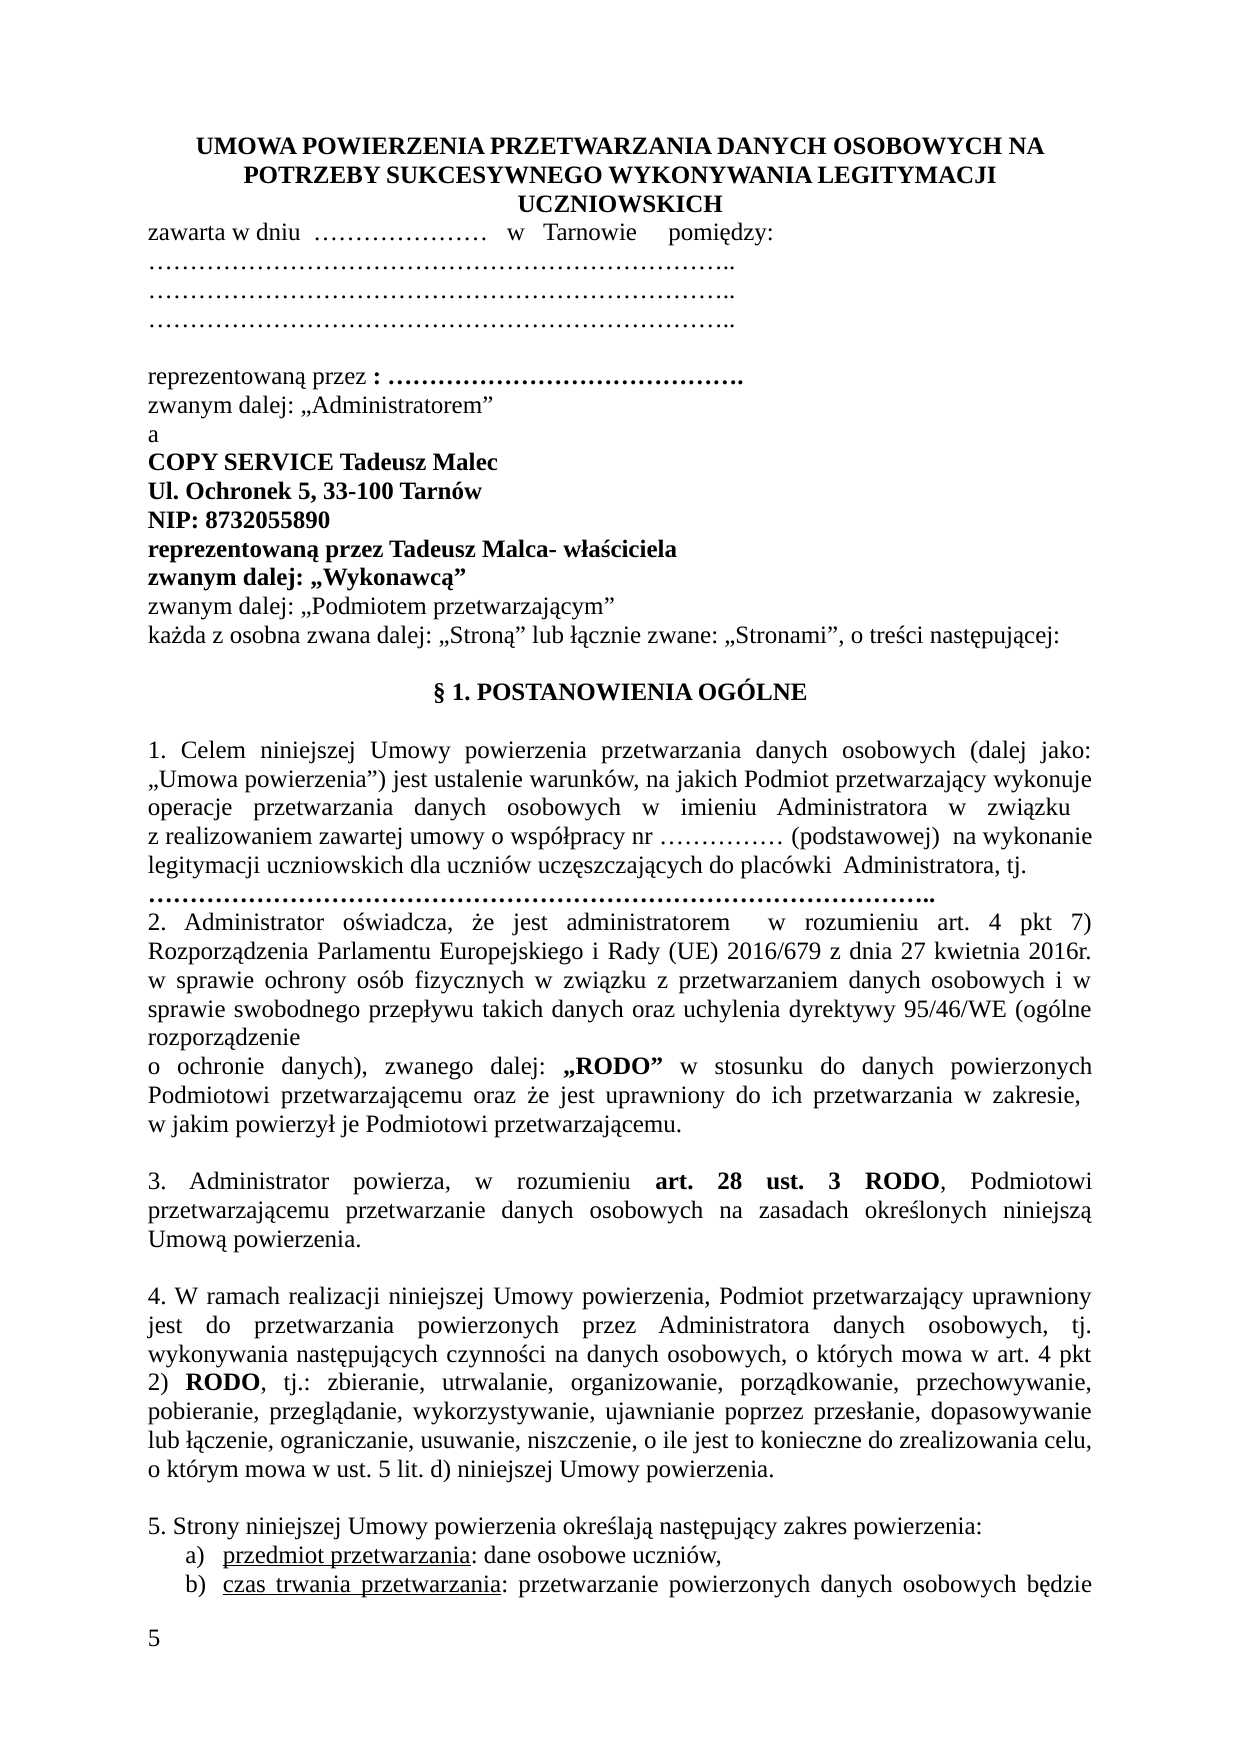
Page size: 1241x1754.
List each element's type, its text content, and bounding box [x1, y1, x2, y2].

list czas trwania przetwarzania: przetwarzanie powierzonych danych osobowych będzie [185, 1569, 1092, 1597]
text zawarta w dniu ………………… w Tarnowie pomiędzy: [148, 217, 1092, 246]
text każda z osobna zwana dalej: „Stroną” lub łącznie zwane: „Stronami”, o treści następującej: [148, 620, 1092, 649]
text reprezentowaną przez Tadeusz Malca- właściciela [148, 534, 1092, 562]
text NIP: 8732055890 [148, 505, 1092, 534]
text 4. W ramach realizacji niniejszej Umowy powierzenia, Podmiot przetwarzający uprawniony jest do przetwarzania powierzonych przez Administratora danych osobowych, tj. wykonywania następujących czynności na danych osobowych, o których mowa w art. 4 pkt 2) RODO, tj.: zbieranie, utrwalanie, organizowanie, porządkowanie, przechowywanie, pobieranie, przeglądanie, wykorzystywanie, ujawnianie poprzez przesłanie, dopasowywanie lub łączenie, ograniczanie, usuwanie, niszczenie, o ile jest to konieczne do zrealizowania celu, o którym mowa w ust. 5 lit. d) niniejszej Umowy powierzenia. [148, 1281, 1092, 1482]
text zwanym dalej: „Podmiotem przetwarzającym” [148, 591, 1092, 620]
text UMOWA POWIERZENIA PRZETWARZANIA DANYCH OSOBOWYCH NA POTRZEBY SUKCESYWNEGO WYKONYWANIA LEGITYMACJI UCZNIOWSKICH [148, 131, 1092, 217]
text zwanym dalej: „Administratorem” [148, 390, 1092, 419]
text a [148, 419, 1092, 447]
text …………………………………………………………….. [148, 246, 1092, 275]
text 3. Administrator powierza, w rozumieniu art. 28 ust. 3 RODO, Podmiotowi przetwarzającemu przetwarzanie danych osobowych na zasadach określonych niniejszą Umową powierzenia. [148, 1166, 1092, 1252]
text reprezentowaną przez : ……………………………………. [148, 361, 1092, 390]
text zwanym dalej: „Wykonawcą” [148, 562, 1092, 591]
text ………………………………………………………………………………….. [148, 879, 1092, 907]
text 5. Strony niniejszej Umowy powierzenia określają następujący zakres powierzenia: [148, 1511, 1092, 1540]
text § 1. POSTANOWIENIA OGÓLNE [148, 677, 1092, 706]
text 1. Celem niniejszej Umowy powierzenia przetwarzania danych osobowych (dalej jako: „Umowa powierzenia”) jest ustalenie warunków, na jakich Podmiot przetwarzający wykonuje operacje przetwarzania danych osobowych w imieniu Administratora w związku z realizowaniem zawartej umowy o współpracy nr …………… (podstawowej) na wykonanie legitymacji uczniowskich dla uczniów uczęszczających do placówki Administratora, tj. [148, 735, 1092, 879]
text Ul. Ochronek 5, 33-100 Tarnów [148, 476, 1092, 505]
text 2. Administrator oświadcza, że jest administratorem w rozumieniu art. 4 pkt 7) Rozporządzenia Parlamentu Europejskiego i Rady (UE) 2016/679 z dnia 27 kwietnia 2016r. w sprawie ochrony osób fizycznych w związku z przetwarzaniem danych osobowych i w sprawie swobodnego przepływu takich danych oraz uchylenia dyrektywy 95/46/WE (ogólne rozporządzenie o ochronie danych), zwanego dalej: „RODO” w stosunku do danych powierzonych Podmiotowi przetwarzającemu oraz że jest uprawniony do ich przetwarzania w zakresie, w jakim powierzył je Podmiotowi przetwarzającemu. [148, 907, 1092, 1137]
text COPY SERVICE Tadeusz Malec [148, 447, 1092, 476]
text …………………………………………………………….. [148, 275, 1092, 304]
list przedmiot przetwarzania: dane osobowe uczniów, [185, 1540, 1092, 1569]
text …………………………………………………………….. [148, 304, 1092, 332]
